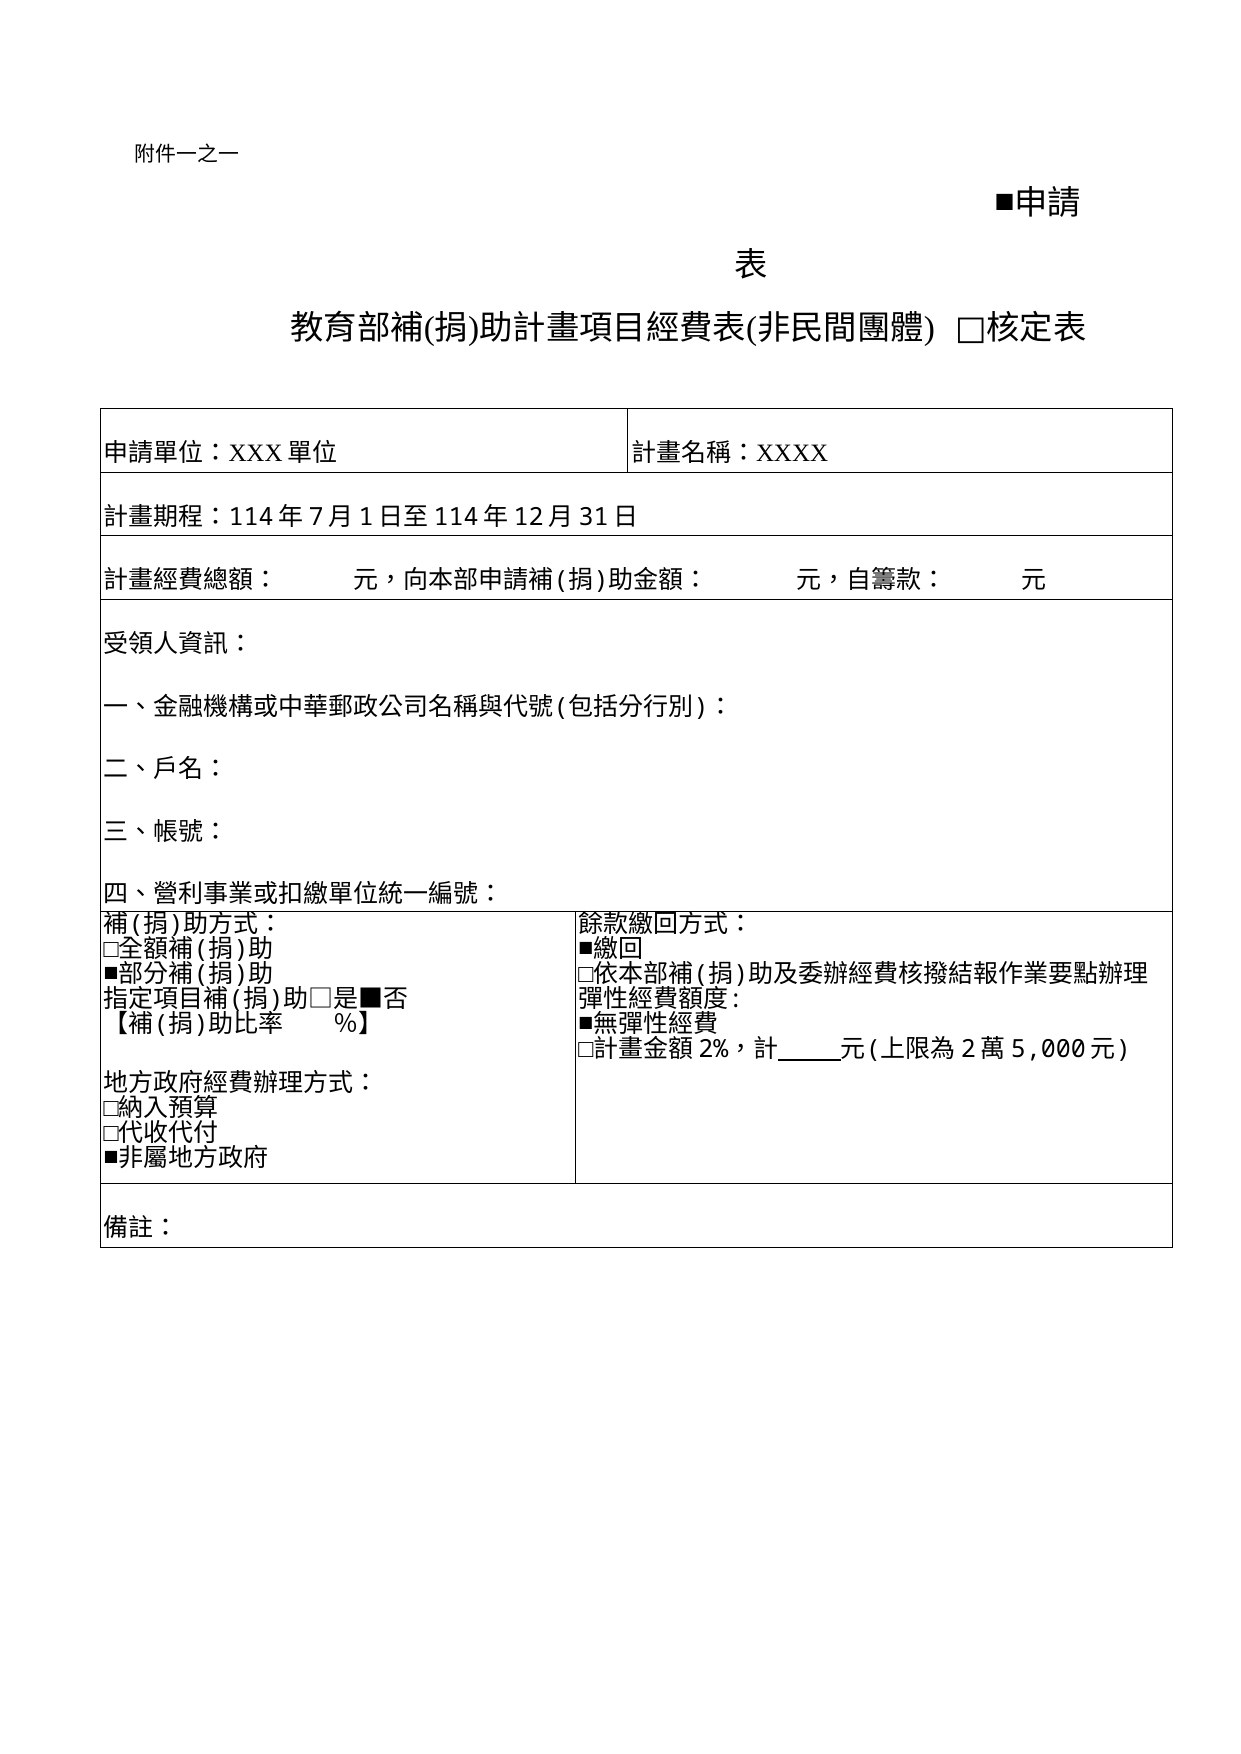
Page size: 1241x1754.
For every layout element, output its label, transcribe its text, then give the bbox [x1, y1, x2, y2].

table_cell [100, 283, 248, 346]
table_cell [1173, 911, 1181, 1183]
table_header [731, 96, 1093, 158]
table_cell 受領人資訊： 一、金融機構或中華郵政公司名稱與代號(包括分行別)： 二、戶名： 三、帳號： 四、營利事業或扣繳單位統一編號： [101, 600, 1172, 911]
table_cell 計畫經費總額： 元，向本部申請補(捐)助金額： 元，自籌款： 元 [101, 536, 1172, 599]
table_header [248, 96, 258, 129]
table_header [100, 96, 248, 158]
table_header [407, 96, 527, 158]
table_cell [1094, 346, 1181, 408]
table_cell [259, 283, 283, 346]
table_cell [259, 158, 283, 283]
table_cell [100, 346, 248, 408]
table_cell 餘款繳回方式： ■繳回 □依本部補(捐)助及委辦經費核撥結報作業要點辦理 彈性經費額度: ■無彈性經費 □計畫金額2%，計 元(上限為2萬5,000元) [576, 912, 1172, 1183]
table_cell [248, 346, 258, 408]
table_cell [527, 158, 731, 283]
table_cell [259, 346, 283, 408]
table_cell [1094, 158, 1181, 283]
table_cell 計畫期程：114年7月1日至114年12月31日 [101, 473, 1172, 535]
table_cell [248, 186, 258, 283]
table_cell 申請單位：XXX單位 [101, 409, 627, 472]
table_header [259, 96, 283, 158]
table_cell [1173, 408, 1181, 472]
table_cell [527, 346, 731, 408]
table_cell [1173, 1183, 1181, 1247]
table_cell [1173, 599, 1181, 911]
table_cell [407, 346, 527, 408]
table_cell [407, 158, 527, 283]
table_cell [731, 346, 1093, 408]
table_cell [1094, 283, 1181, 346]
table_cell [283, 346, 407, 408]
table_cell [283, 158, 407, 283]
table_header [283, 96, 407, 158]
table_cell ■申請表 [731, 158, 1093, 283]
table_cell [100, 158, 248, 283]
table_cell 計畫名稱：XXXX [628, 409, 1172, 472]
table_cell 備註： 本表適用政府機關(構)、公私立學校、特種基金及行政法人。 各計畫執行單位應事先擬訂經費支用項目，並於本表說明欄詳實敘明。 各執行單位經費動支應依中央政府各項經費支用規定、本部各計畫補(捐)助要點及本要點經費編列基準表規定辦理。 上述中央政府經費支用規定，得逕於「行政院主計總處網站-友善經費報支專區-內審規定」查詢參考。 非指定項目補(捐)助，說明欄位新增支用項目，得由執行單位循內部行政程序自行辦理。 同一計畫向本部及其他機關申請補(捐)助時，應於計畫項目經費申請表內，詳列向本部及其他機關申請補助之項目及金額，如有隱匿不實或造假情事，本部應撤銷該補(捐)助案件，並收回已撥付款項。 補(捐)助計畫除依本要點第4點規定之情形外，以不補(捐)助人事費、加班費、內部場地使用費及行政管理費為原則。 申請補(捐)助經費，其計畫執行涉及須依「政府機關政策文宣規劃執行注意事項」、預算法第62條之1及其執行原則等相關規定辦理者，應明確標示其為「廣告」，且揭示贊助機關（教育部）名稱，並不得以置入性行銷方式進行。 [101, 1184, 1172, 1247]
table_cell 補(捐)助方式： □全額補(捐)助 ■部分補(捐)助 指定項目補(捐)助□是■否 【補(捐)助比率 ％】 地方政府經費辦理方式： □納入預算 □代收代付 ■非屬地方政府 [101, 912, 575, 1183]
table_cell [1173, 535, 1181, 599]
table_cell [1173, 472, 1181, 535]
table_cell [248, 283, 258, 346]
table_cell 教育部補(捐)助計畫項目經費表(非民間團體) □核定表 [283, 283, 1093, 346]
table_header [527, 96, 731, 158]
table_header [1094, 96, 1181, 158]
